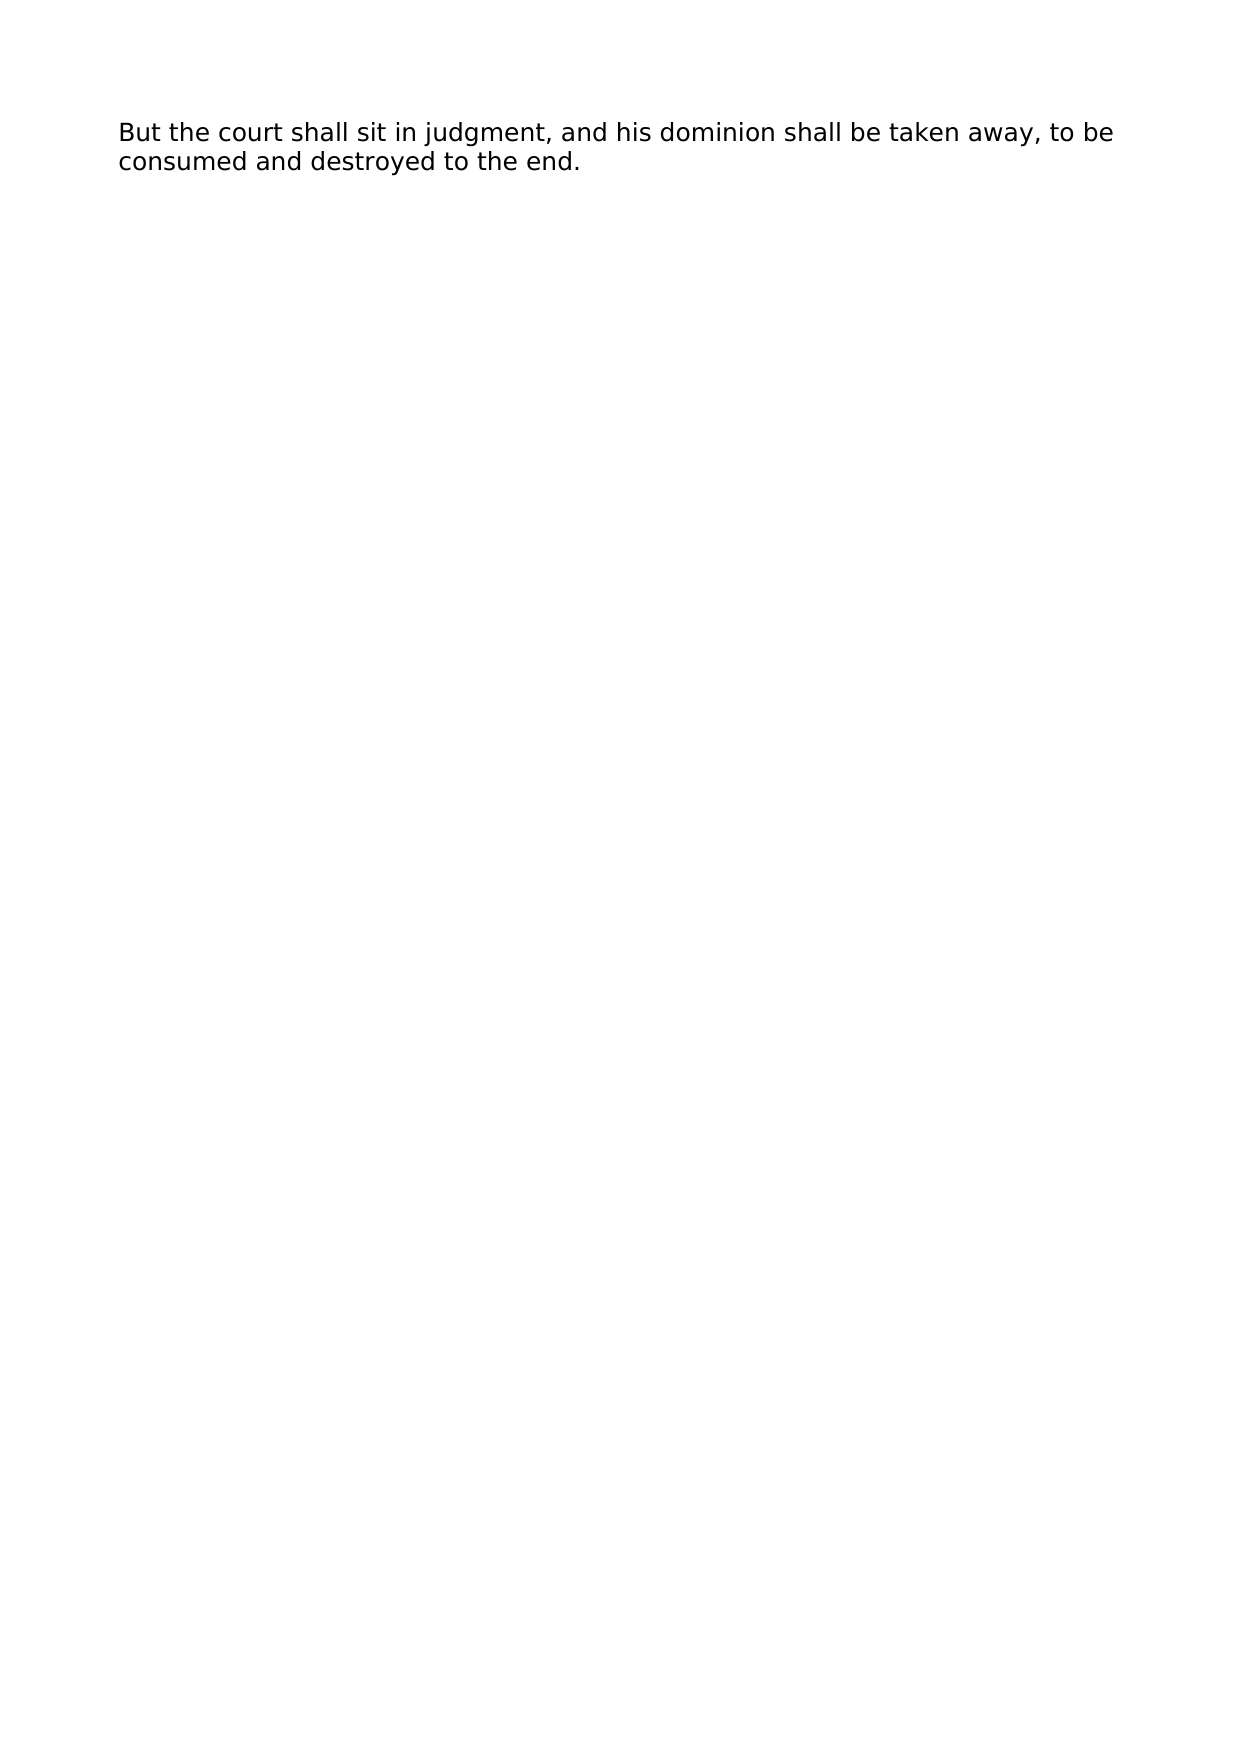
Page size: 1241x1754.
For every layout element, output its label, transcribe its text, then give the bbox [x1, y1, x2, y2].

text But the court shall sit in judgment, and his dominion shall be taken away, to be consumed and destroyed to the end. [118, 118, 1122, 176]
